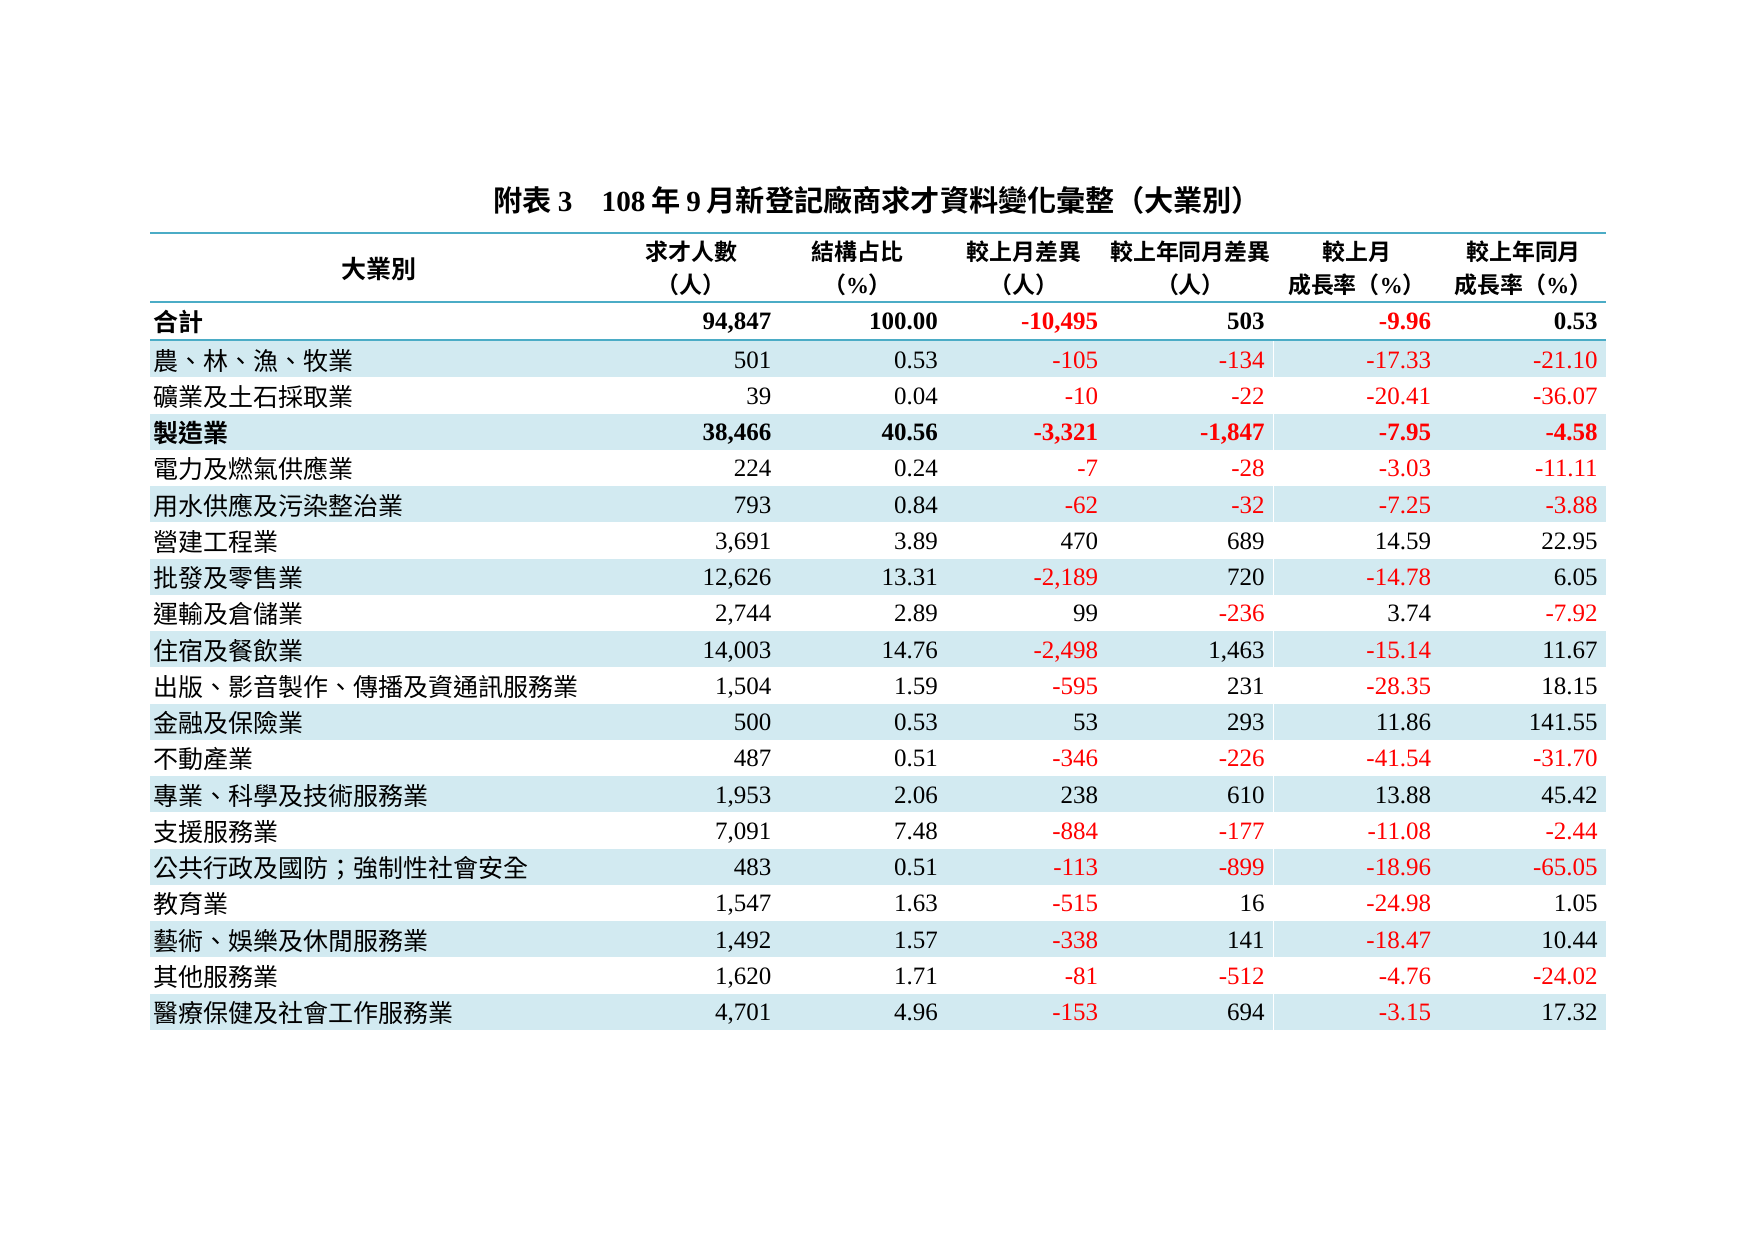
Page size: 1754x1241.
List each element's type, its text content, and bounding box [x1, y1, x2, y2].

table_cell -884 [941, 812, 1107, 848]
table_cell -7 [941, 450, 1107, 486]
table_cell 17.32 [1440, 994, 1606, 1030]
table_cell 38,466 [608, 414, 774, 450]
table_cell 藝術、娛樂及休閒服務業 [150, 921, 608, 957]
table_cell 238 [941, 776, 1107, 812]
table_cell 專業、科學及技術服務業 [150, 776, 608, 812]
table_cell -177 [1107, 812, 1273, 848]
table_header 較上月差異 （人） [941, 234, 1107, 301]
table_cell -11.08 [1274, 812, 1440, 848]
table_cell 1,547 [608, 885, 774, 921]
table_cell 793 [608, 486, 774, 522]
table_cell -28 [1107, 450, 1273, 486]
table_cell -32 [1107, 486, 1273, 522]
table_header 結構占比 （%） [774, 234, 941, 301]
table_header 求才人數 （人） [608, 234, 774, 301]
table_cell 10.44 [1440, 921, 1606, 957]
table_cell 農、林、漁、牧業 [150, 341, 608, 377]
table_cell 公共行政及國防；強制性社會安全 [150, 849, 608, 885]
table_cell -4.76 [1274, 957, 1440, 993]
table_cell 用水供應及污染整治業 [150, 486, 608, 522]
table_cell 電力及燃氣供應業 [150, 450, 608, 486]
table_cell -346 [941, 740, 1107, 776]
table_cell 1.71 [774, 957, 941, 993]
table_cell 0.51 [774, 740, 941, 776]
table_cell 教育業 [150, 885, 608, 921]
table_cell 礦業及土石採取業 [150, 377, 608, 413]
table_cell 其他服務業 [150, 957, 608, 993]
table_cell -515 [941, 885, 1107, 921]
table_cell 2,744 [608, 595, 774, 631]
table_cell -2.44 [1440, 812, 1606, 848]
table_cell -134 [1107, 341, 1273, 377]
table_cell 53 [941, 704, 1107, 740]
table_cell 1,953 [608, 776, 774, 812]
table_cell 7,091 [608, 812, 774, 848]
table_cell 14.59 [1274, 522, 1440, 558]
table_cell 99 [941, 595, 1107, 631]
table_header 大業別 [150, 234, 608, 301]
table_header 較上年同月 成長率（%） [1440, 234, 1606, 301]
table_cell 100.00 [774, 303, 941, 339]
text 附表3 108年9月新登記廠商求才資料變化彙整（大業別） [150, 177, 1604, 219]
table_cell 1.57 [774, 921, 941, 957]
table_cell -31.70 [1440, 740, 1606, 776]
table_cell 40.56 [774, 414, 941, 450]
table_cell -105 [941, 341, 1107, 377]
table_cell 7.48 [774, 812, 941, 848]
table_header 較上月 成長率（%） [1274, 234, 1440, 301]
table_cell -2,189 [941, 559, 1107, 595]
table_cell 231 [1107, 667, 1273, 703]
table_cell 14,003 [608, 631, 774, 667]
table_cell 501 [608, 341, 774, 377]
table_cell -18.96 [1274, 849, 1440, 885]
table_cell 4,701 [608, 994, 774, 1030]
table_cell 出版、影音製作、傳播及資通訊服務業 [150, 667, 608, 703]
table_cell -18.47 [1274, 921, 1440, 957]
table_cell -14.78 [1274, 559, 1440, 595]
table_cell -22 [1107, 377, 1273, 413]
table_cell 500 [608, 704, 774, 740]
table_cell 39 [608, 377, 774, 413]
table_cell 支援服務業 [150, 812, 608, 848]
table_cell -153 [941, 994, 1107, 1030]
table_cell 2.06 [774, 776, 941, 812]
table_cell 0.24 [774, 450, 941, 486]
table_cell 2.89 [774, 595, 941, 631]
table_cell -7.25 [1274, 486, 1440, 522]
table_cell -10 [941, 377, 1107, 413]
table_cell 18.15 [1440, 667, 1606, 703]
table_cell -81 [941, 957, 1107, 993]
table_cell 14.76 [774, 631, 941, 667]
table_cell -4.58 [1440, 414, 1606, 450]
table_cell 470 [941, 522, 1107, 558]
table_cell 22.95 [1440, 522, 1606, 558]
table_cell 94,847 [608, 303, 774, 339]
table_cell 營建工程業 [150, 522, 608, 558]
table_cell 1.63 [774, 885, 941, 921]
table_cell 住宿及餐飲業 [150, 631, 608, 667]
table_cell 16 [1107, 885, 1273, 921]
table_cell 503 [1107, 303, 1273, 339]
table_cell 1.05 [1440, 885, 1606, 921]
table_cell 0.84 [774, 486, 941, 522]
table_cell 4.96 [774, 994, 941, 1030]
table_cell -15.14 [1274, 631, 1440, 667]
table_cell 12,626 [608, 559, 774, 595]
table_cell 運輸及倉儲業 [150, 595, 608, 631]
table_cell 13.31 [774, 559, 941, 595]
table_cell 6.05 [1440, 559, 1606, 595]
table_cell 0.51 [774, 849, 941, 885]
table_cell -899 [1107, 849, 1273, 885]
table_cell 1,504 [608, 667, 774, 703]
table_cell -41.54 [1274, 740, 1440, 776]
table_header 較上年同月差異 （人） [1107, 234, 1273, 301]
table_cell 483 [608, 849, 774, 885]
table_cell 720 [1107, 559, 1273, 595]
table_cell 不動產業 [150, 740, 608, 776]
table_cell 3,691 [608, 522, 774, 558]
table_cell 金融及保險業 [150, 704, 608, 740]
table_cell 0.53 [774, 341, 941, 377]
table_cell 批發及零售業 [150, 559, 608, 595]
table_cell 1,492 [608, 921, 774, 957]
table_cell -7.92 [1440, 595, 1606, 631]
table_cell -3.15 [1274, 994, 1440, 1030]
table_cell -3,321 [941, 414, 1107, 450]
table_cell -1,847 [1107, 414, 1273, 450]
table_cell -236 [1107, 595, 1273, 631]
table_cell -10,495 [941, 303, 1107, 339]
table_cell -595 [941, 667, 1107, 703]
table_cell -21.10 [1440, 341, 1606, 377]
table_cell 45.42 [1440, 776, 1606, 812]
table_cell 610 [1107, 776, 1273, 812]
table_cell 11.67 [1440, 631, 1606, 667]
table_cell -7.95 [1274, 414, 1440, 450]
table_cell -512 [1107, 957, 1273, 993]
table_cell 0.53 [774, 704, 941, 740]
table_cell 1,620 [608, 957, 774, 993]
table_cell 1.59 [774, 667, 941, 703]
table_cell -28.35 [1274, 667, 1440, 703]
table_cell 13.88 [1274, 776, 1440, 812]
table_cell 141.55 [1440, 704, 1606, 740]
table_cell 1,463 [1107, 631, 1273, 667]
table_cell -62 [941, 486, 1107, 522]
table_cell 3.74 [1274, 595, 1440, 631]
table_cell 141 [1107, 921, 1273, 957]
table_cell 224 [608, 450, 774, 486]
table_cell 醫療保健及社會工作服務業 [150, 994, 608, 1030]
table_cell -20.41 [1274, 377, 1440, 413]
table_cell -65.05 [1440, 849, 1606, 885]
table_cell -113 [941, 849, 1107, 885]
table_cell 0.53 [1440, 303, 1606, 339]
table_cell -3.03 [1274, 450, 1440, 486]
table_cell 製造業 [150, 414, 608, 450]
table_cell 11.86 [1274, 704, 1440, 740]
table_cell -36.07 [1440, 377, 1606, 413]
table_cell -3.88 [1440, 486, 1606, 522]
table_cell 0.04 [774, 377, 941, 413]
table_cell 3.89 [774, 522, 941, 558]
table_cell 694 [1107, 994, 1273, 1030]
table_cell -17.33 [1274, 341, 1440, 377]
table_cell -226 [1107, 740, 1273, 776]
table_cell 293 [1107, 704, 1273, 740]
table_cell -338 [941, 921, 1107, 957]
table_cell 689 [1107, 522, 1273, 558]
table_cell -24.02 [1440, 957, 1606, 993]
table_cell -2,498 [941, 631, 1107, 667]
table_cell -11.11 [1440, 450, 1606, 486]
table_cell -24.98 [1274, 885, 1440, 921]
table_cell 合計 [150, 303, 608, 339]
table_cell -9.96 [1274, 303, 1440, 339]
table_cell 487 [608, 740, 774, 776]
